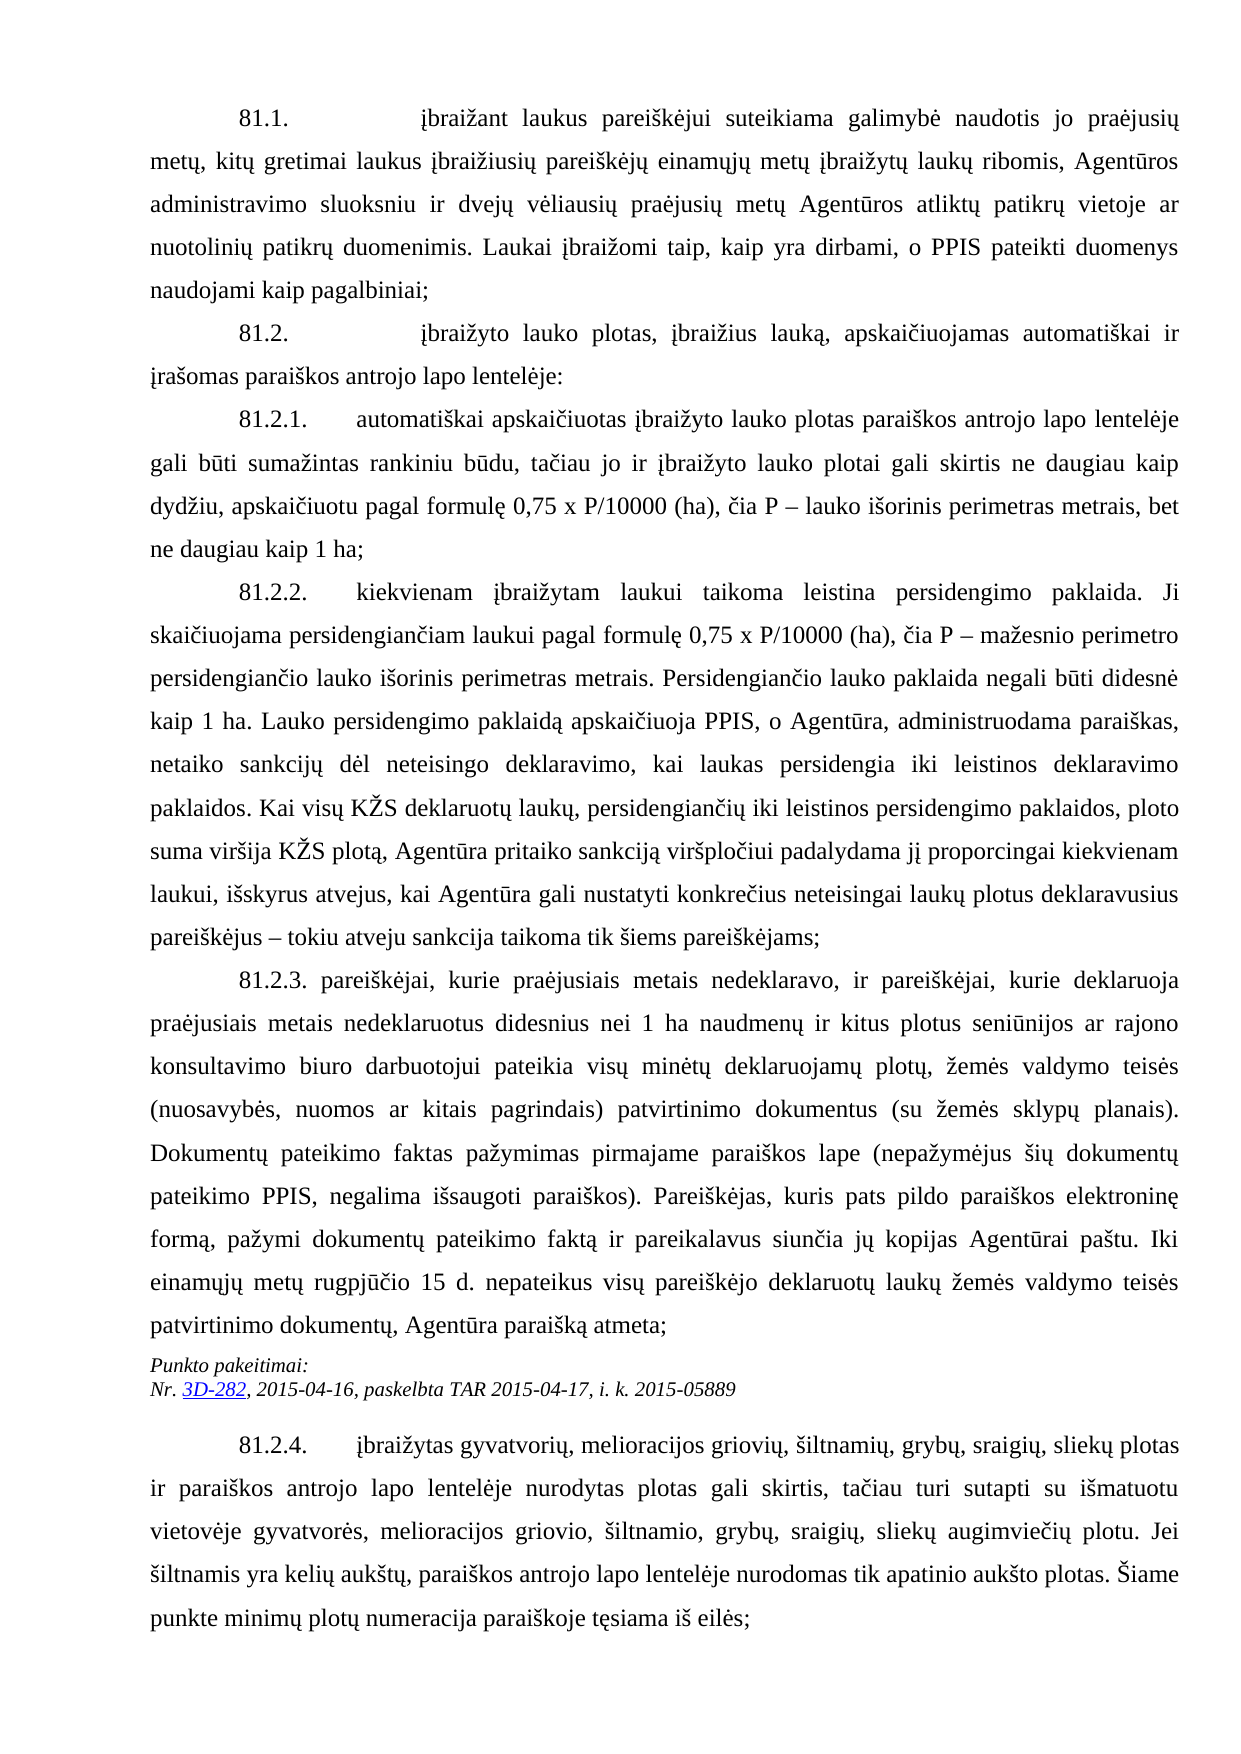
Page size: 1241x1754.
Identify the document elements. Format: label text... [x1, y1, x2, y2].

text 81.2. įbraižyto lauko plotas, įbraižius lauką, apskaičiuojamas automatiškai ir įrašomas paraiškos antrojo lapo lentelėje: [150, 318, 1180, 390]
text Punkto pakeitimai: [150, 1353, 1180, 1377]
text Nr. 3D-282, 2015-04-16, paskelbta TAR 2015-04-17, i. k. 2015-05889 [150, 1377, 1180, 1401]
text 81.2.2. kiekvienam įbraižytam laukui taikoma leistina persidengimo paklaida. Ji skaičiuojama persidengiančiam laukui pagal formulę 0,75 x P/10000 (ha), čia P – mažesnio perimetro persidengiančio lauko išorinis perimetras metrais. Persidengiančio lauko paklaida negali būti didesnė kaip 1 ha. Lauko persidengimo paklaidą apskaičiuoja PPIS, o Agentūra, administruodama paraiškas, netaiko sankcijų dėl neteisingo deklaravimo, kai laukas persidengia iki leistinos deklaravimo paklaidos. Kai visų KŽS deklaruotų laukų, persidengiančių iki leistinos persidengimo paklaidos, ploto suma viršija KŽS plotą, Agentūra pritaiko sankciją viršpločiui padalydama jį proporcingai kiekvienam laukui, išskyrus atvejus, kai Agentūra gali nustatyti konkrečius neteisingai laukų plotus deklaravusius pareiškėjus – tokiu atveju sankcija taikoma tik šiems pareiškėjams; [150, 577, 1180, 951]
text 81.2.1. automatiškai apskaičiuotas įbraižyto lauko plotas paraiškos antrojo lapo lentelėje gali būti sumažintas rankiniu būdu, tačiau jo ir įbraižyto lauko plotai gali skirtis ne daugiau kaip dydžiu, apskaičiuotu pagal formulę 0,75 x P/10000 (ha), čia P – lauko išorinis perimetras metrais, bet ne daugiau kaip 1 ha; [150, 404, 1180, 563]
text 81.1. įbraižant laukus pareiškėjui suteikiama galimybė naudotis jo praėjusių metų, kitų gretimai laukus įbraižiusių pareiškėjų einamųjų metų įbraižytų laukų ribomis, Agentūros administravimo sluoksniu ir dvejų vėliausių praėjusių metų Agentūros atliktų patikrų vietoje ar nuotolinių patikrų duomenimis. Laukai įbraižomi taip, kaip yra dirbami, o PPIS pateikti duomenys naudojami kaip pagalbiniai; [150, 103, 1180, 304]
text 81.2.4. įbraižytas gyvatvorių, melioracijos griovių, šiltnamių, grybų, sraigių, sliekų plotas ir paraiškos antrojo lapo lentelėje nurodytas plotas gali skirtis, tačiau turi sutapti su išmatuotu vietovėje gyvatvorės, melioracijos griovio, šiltnamio, grybų, sraigių, sliekų augimviečių plotu. Jei šiltnamis yra kelių aukštų, paraiškos antrojo lapo lentelėje nurodomas tik apatinio aukšto plotas. Šiame punkte minimų plotų numeracija paraiškoje tęsiama iš eilės; [150, 1430, 1180, 1631]
text 81.2.3. pareiškėjai, kurie praėjusiais metais nedeklaravo, ir pareiškėjai, kurie deklaruoja praėjusiais metais nedeklaruotus didesnius nei 1 ha naudmenų ir kitus plotus seniūnijos ar rajono konsultavimo biuro darbuotojui pateikia visų minėtų deklaruojamų plotų, žemės valdymo teisės (nuosavybės, nuomos ar kitais pagrindais) patvirtinimo dokumentus (su žemės sklypų planais). Dokumentų pateikimo faktas pažymimas pirmajame paraiškos lape (nepažymėjus šių dokumentų pateikimo PPIS, negalima išsaugoti paraiškos). Pareiškėjas, kuris pats pildo paraiškos elektroninę formą, pažymi dokumentų pateikimo faktą ir pareikalavus siunčia jų kopijas Agentūrai paštu. Iki einamųjų metų rugpjūčio 15 d. nepateikus visų pareiškėjo deklaruotų laukų žemės valdymo teisės patvirtinimo dokumentų, Agentūra paraišką atmeta; [150, 965, 1180, 1339]
